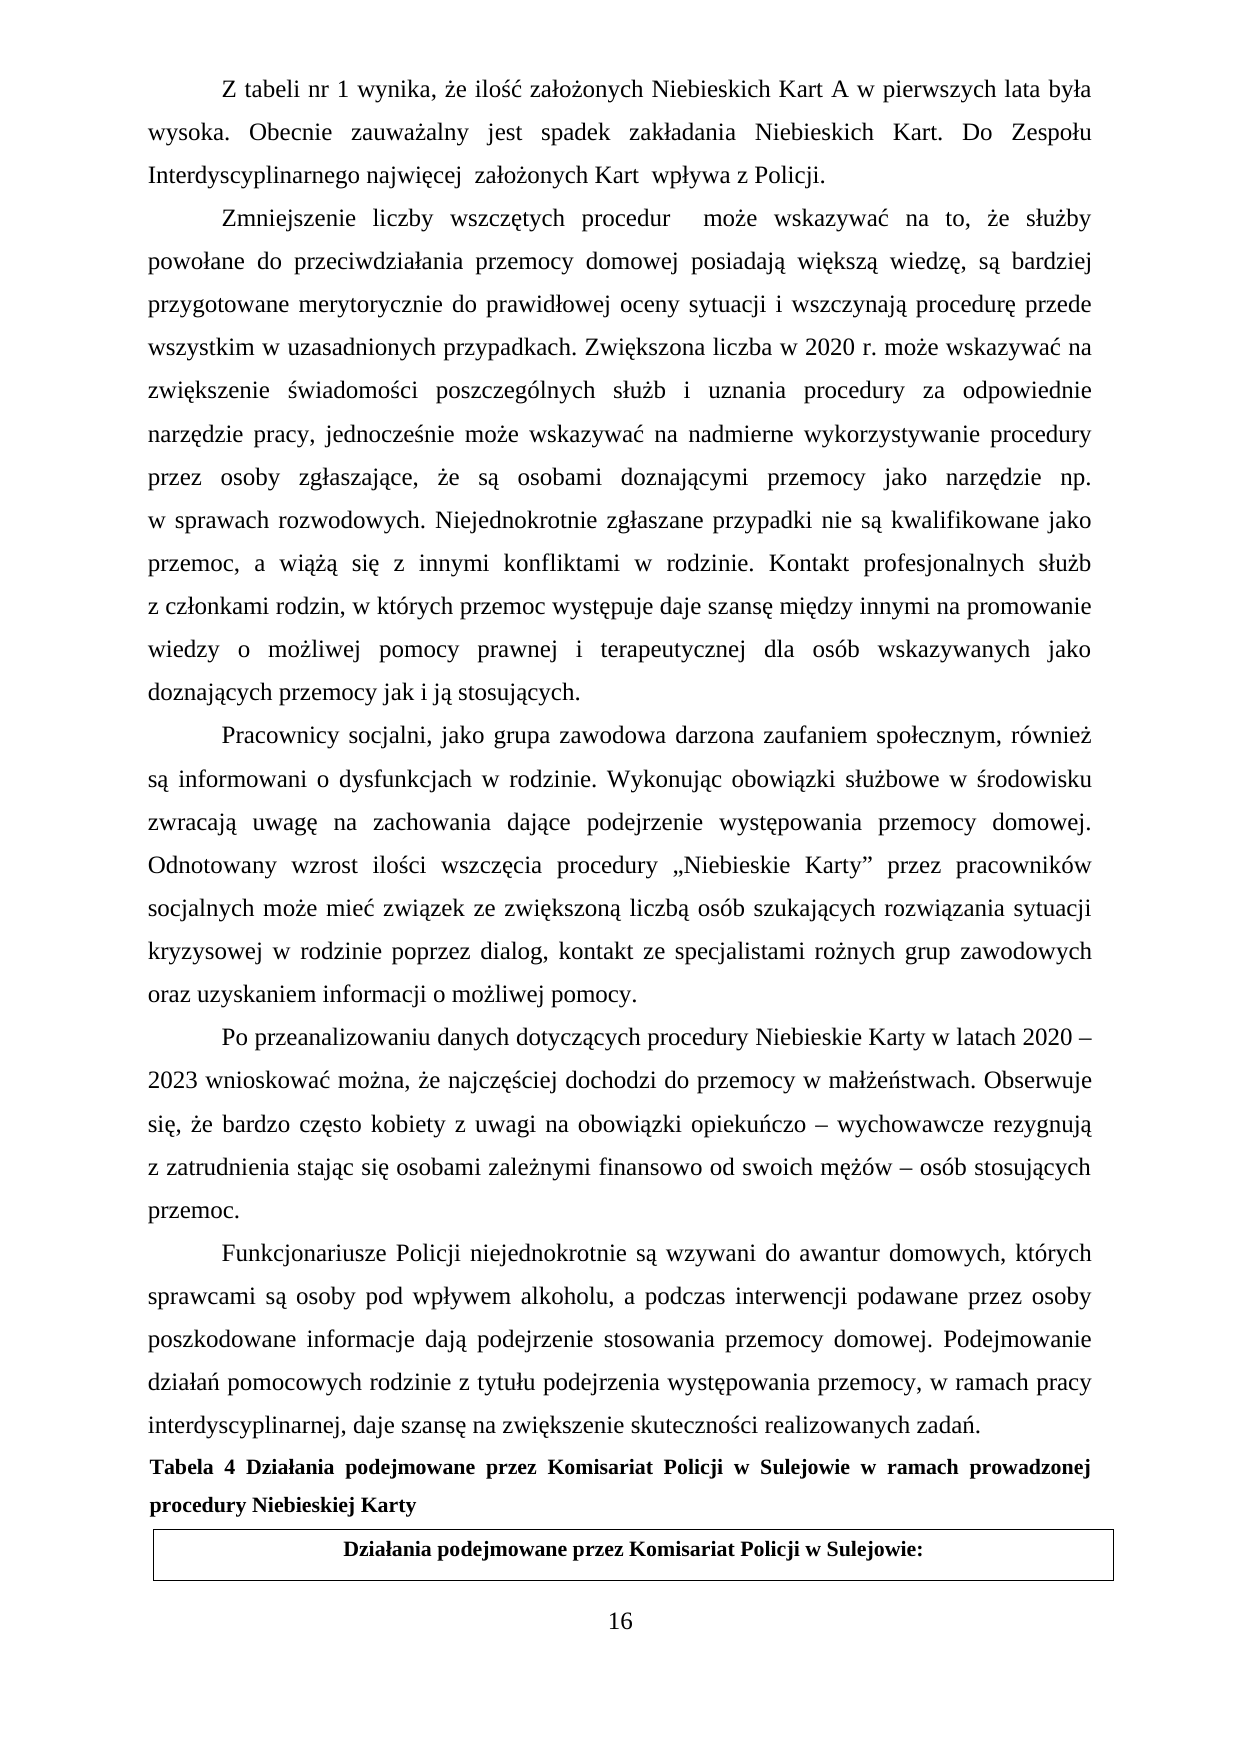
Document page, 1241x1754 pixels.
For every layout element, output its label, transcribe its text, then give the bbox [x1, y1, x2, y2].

text Funkcjonariusze Policji niejednokrotnie są wzywani do awantur domowych, których sprawcami są osoby pod wpływem alkoholu, a podczas interwencji podawane przez osoby poszkodowane informacje dają podejrzenie stosowania przemocy domowej. Podejmowanie działań pomocowych rodzinie z tytułu podejrzenia występowania przemocy, w ramach pracy interdyscyplinarnej, daje szansę na zwiększenie skuteczności realizowanych zadań. [148, 1238, 1093, 1439]
text Po przeanalizowaniu danych dotyczących procedury Niebieskie Karty w latach 2020 – 2023 wnioskować można, że najczęściej dochodzi do przemocy w małżeństwach. Obserwuje się, że bardzo często kobiety z uwagi na obowiązki opiekuńczo – wychowawcze rezygnują z zatrudnienia stając się osobami zależnymi finansowo od swoich mężów – osób stosujących przemoc. [148, 1022, 1093, 1224]
text Z tabeli nr 1 wynika, że ilość założonych Niebieskich Kart A w pierwszych lata była wysoka. Obecnie zauważalny jest spadek zakładania Niebieskich Kart. Do Zespołu Interdyscyplinarnego najwięcej założonych Kart wpływa z Policji. [148, 74, 1093, 189]
table_header Działania podejmowane przez Komisariat Policji w Sulejowie: [154, 1530, 1113, 1580]
text Zmniejszenie liczby wszczętych procedur może wskazywać na to, że służby powołane do przeciwdziałania przemocy domowej posiadają większą wiedzę, są bardziej przygotowane merytorycznie do prawidłowej oceny sytuacji i wszczynają procedurę przede wszystkim w uzasadnionych przypadkach. Zwiększona liczba w 2020 r. może wskazywać na zwiększenie świadomości poszczególnych służb i uznania procedury za odpowiednie narzędzie pracy, jednocześnie może wskazywać na nadmierne wykorzystywanie procedury przez osoby zgłaszające, że są osobami doznającymi przemocy jako narzędzie np. w sprawach rozwodowych. Niejednokrotnie zgłaszane przypadki nie są kwalifikowane jako przemoc, a wiążą się z innymi konfliktami w rodzinie. Kontakt profesjonalnych służb z członkami rodzin, w których przemoc występuje daje szansę między innymi na promowanie wiedzy o możliwej pomocy prawnej i terapeutycznej dla osób wskazywanych jako doznających przemocy jak i ją stosujących. [148, 203, 1093, 706]
text Tabela 4 Działania podejmowane przez Komisariat Policji w Sulejowie w ramach prowadzonej procedury Niebieskiej Karty [149, 1454, 1093, 1517]
text Pracownicy socjalni, jako grupa zawodowa darzona zaufaniem społecznym, również są informowani o dysfunkcjach w rodzinie. Wykonując obowiązki służbowe w środowisku zwracają uwagę na zachowania dające podejrzenie występowania przemocy domowej. Odnotowany wzrost ilości wszczęcia procedury „Niebieskie Karty” przez pracowników socjalnych może mieć związek ze zwiększoną liczbą osób szukających rozwiązania sytuacji kryzysowej w rodzinie poprzez dialog, kontakt ze specjalistami rożnych grup zawodowych oraz uzyskaniem informacji o możliwej pomocy. [148, 721, 1093, 1008]
